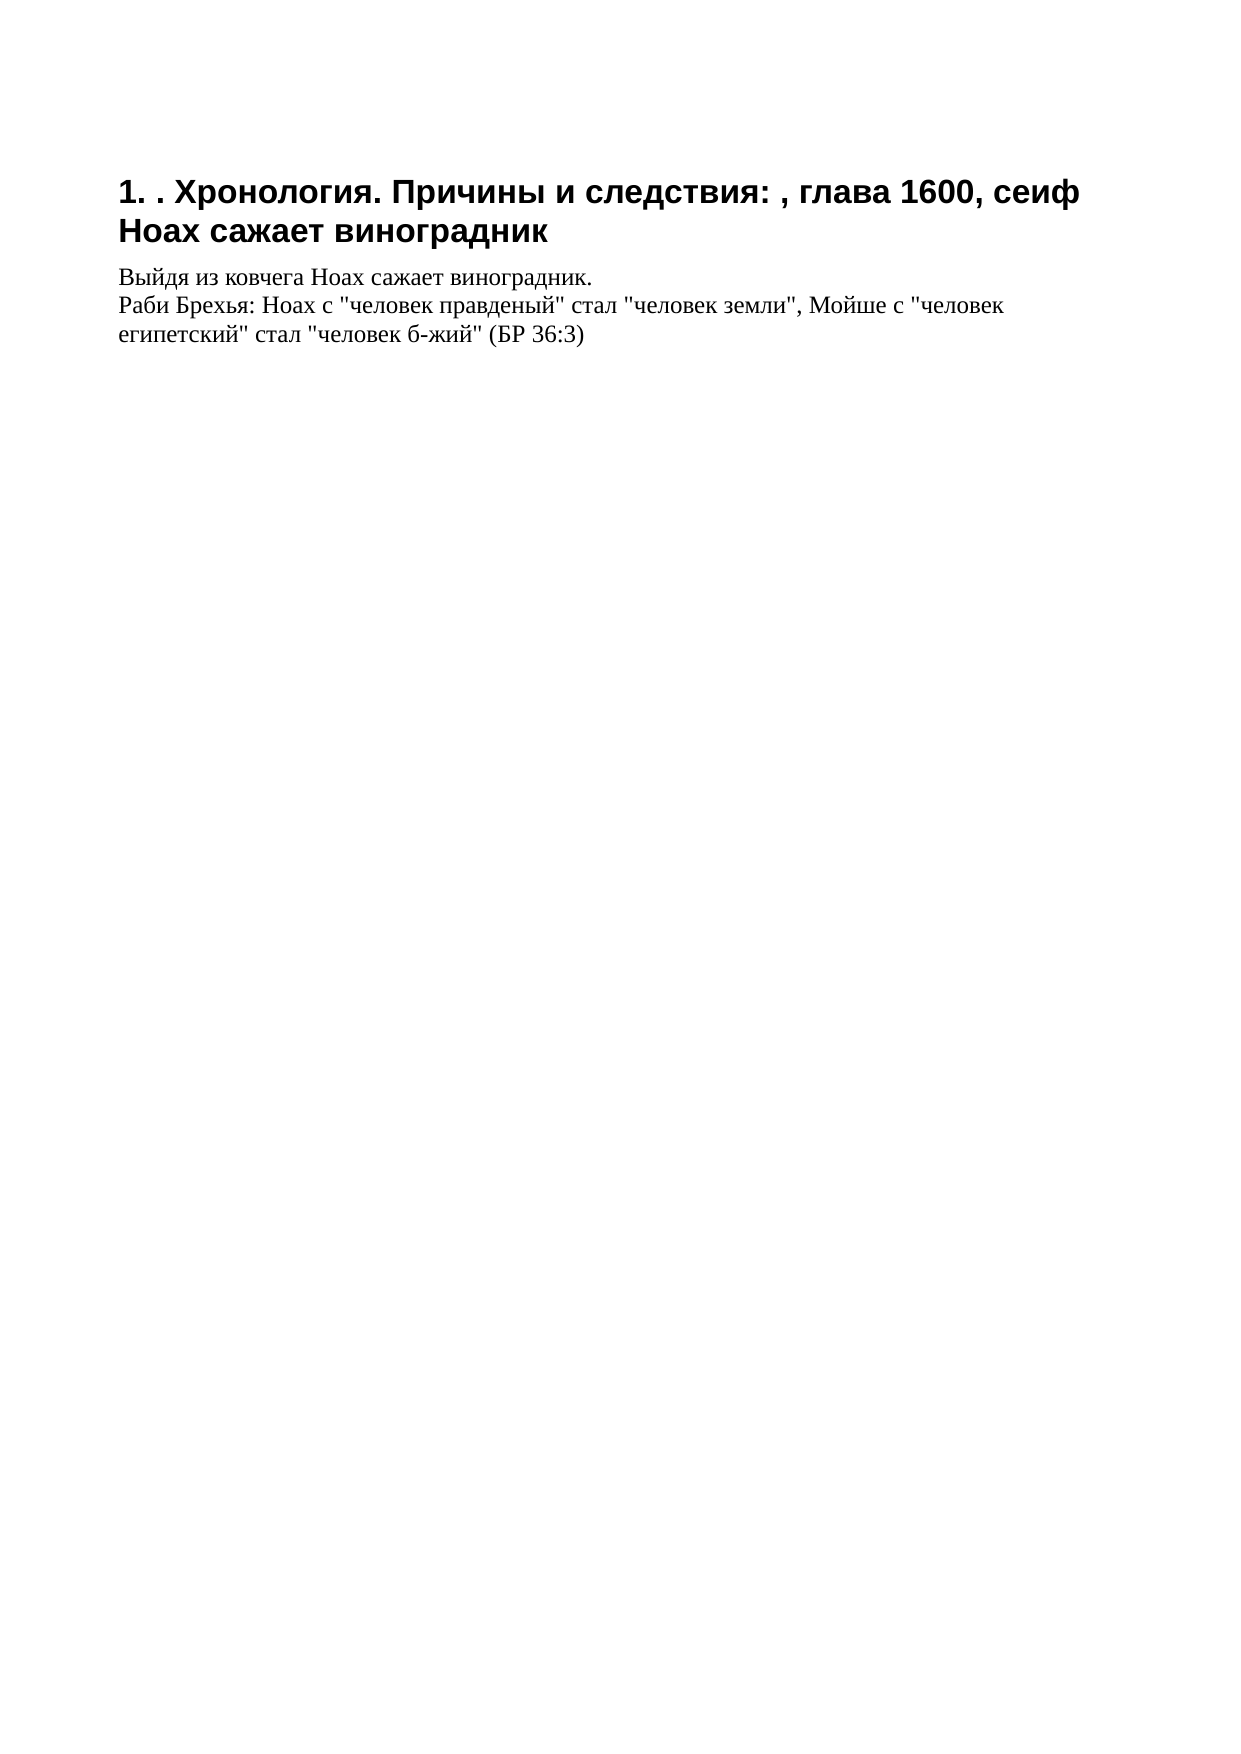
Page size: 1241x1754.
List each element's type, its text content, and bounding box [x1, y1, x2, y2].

text Раби Брехья: Ноах с "человек правденый" стал "человек земли", Мойше с "человек египетский" стал "человек б-жий" (БР 36:3) [118, 204, 1122, 262]
subtitle . Хронология. Причины и следствия: , глава 1600, сеиф Ноах сажает виноградник [118, 147, 1122, 176]
text Выйдя из ковчега Ноах сажает виноградник. [118, 176, 1122, 204]
